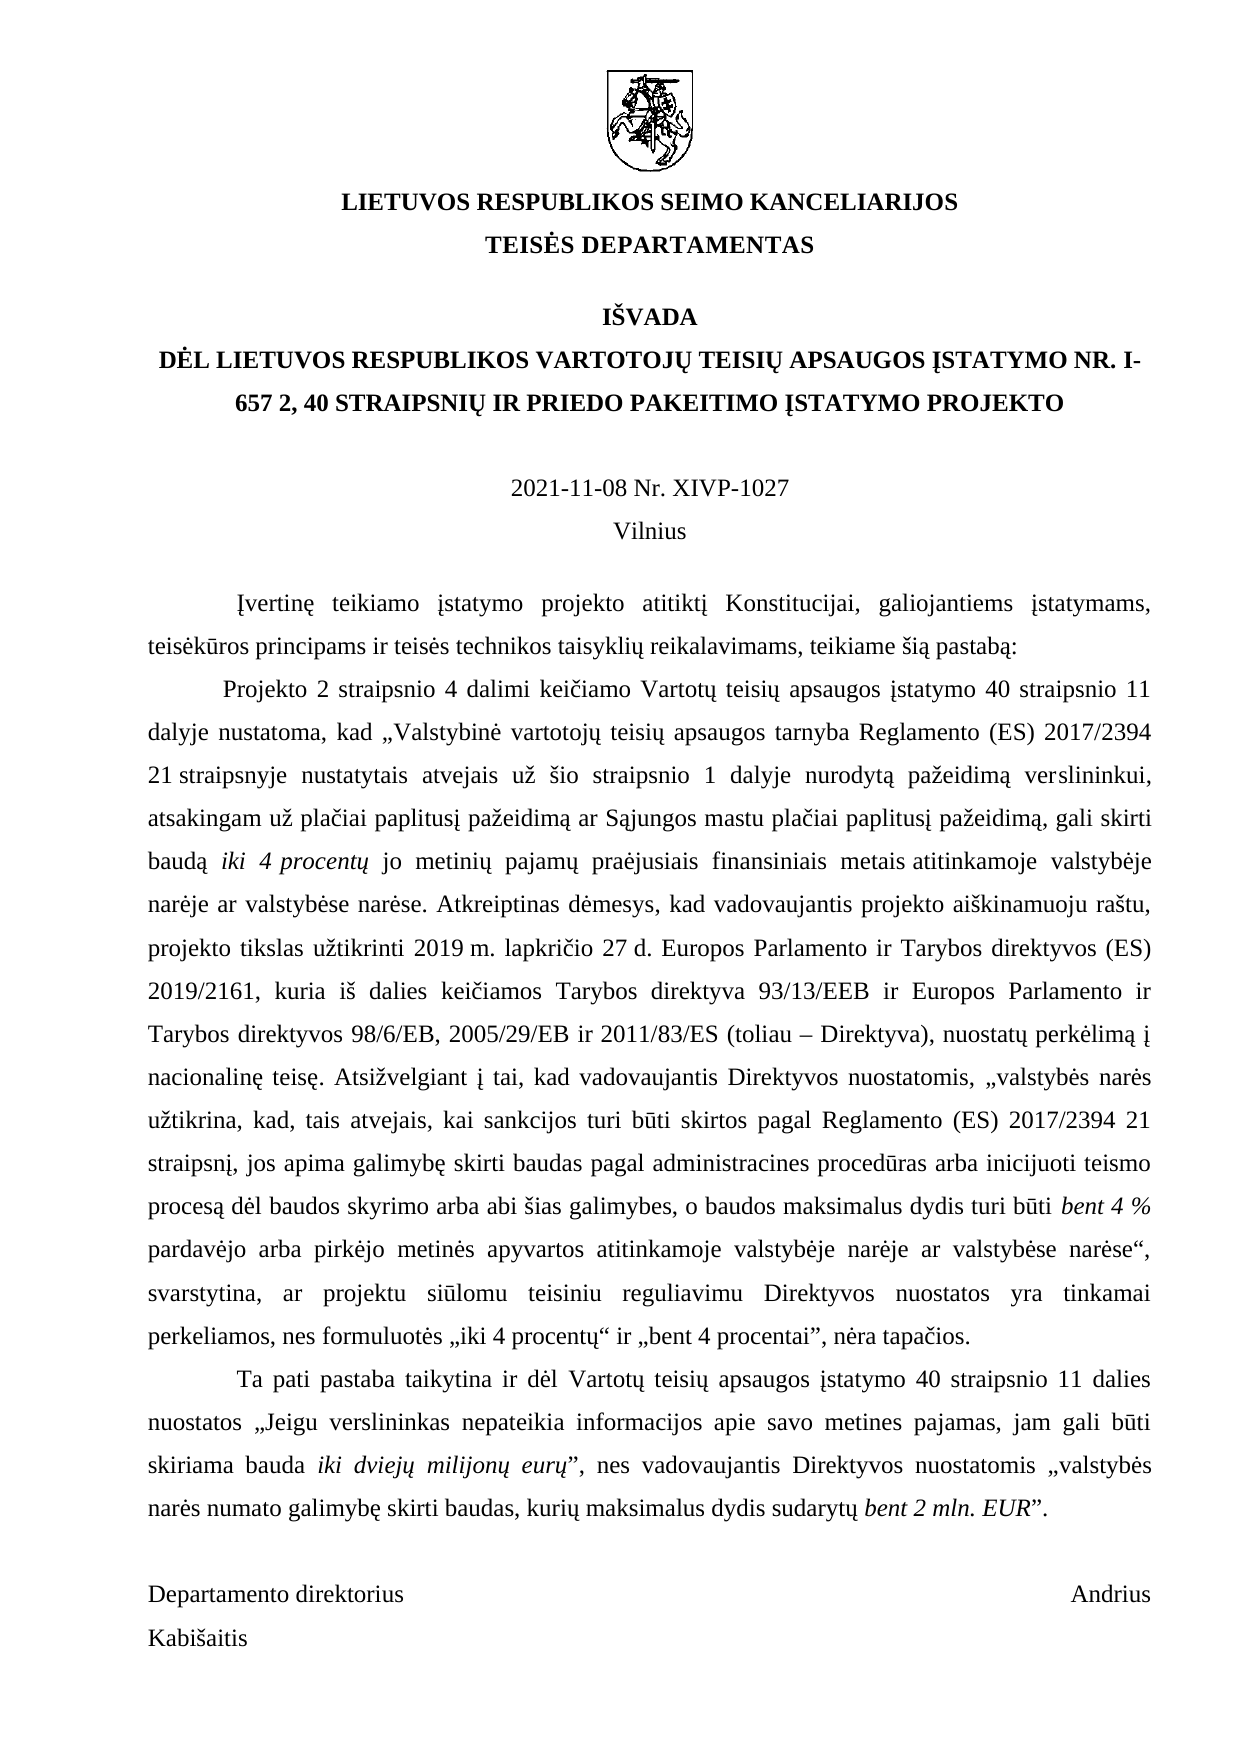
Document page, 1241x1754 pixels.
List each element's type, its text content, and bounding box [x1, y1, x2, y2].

list Ta pati pastaba taikytina ir dėl Vartotų teisių apsaugos įstatymo 40 straipsnio 11 dalies nuostatos „Jeigu verslininkas nepateikia informacijos apie savo metines pajamas, jam gali būti skiriama bauda iki dviejų milijonų eurų”, nes vadovaujantis Direktyvos nuostatomis „valstybės narės numato galimybę skirti baudas, kurių maksimalus dydis sudarytų bent 2 mln. EUR”. [148, 1364, 1152, 1522]
text Įvertinę teikiamo įstatymo projekto atitiktį Konstitucijai, galiojantiems įstatymams, teisėkūros principams ir teisės technikos taisyklių reikalavimams, teikiame šią pastabą: [148, 588, 1152, 659]
text Departamento direktorius Andrius Kabišaitis [148, 1579, 1152, 1651]
text LIETUVOS RESPUBLIKOS SEIMO KANCELIARIJOS [148, 187, 1152, 216]
text Projekto 2 straipsnio 4 dalimi keičiamo Vartotų teisių apsaugos įstatymo 40 straipsnio 11 dalyje nustatoma, kad „Valstybinė vartotojų teisių apsaugos tarnyba Reglamento (ES) 2017/2394 21 straipsnyje nustatytais atvejais už šio straipsnio 1 dalyje nurodytą pažeidimą verslininkui, atsakingam už plačiai paplitusį pažeidimą ar Sąjungos mastu plačiai paplitusį pažeidimą, gali skirti baudą iki 4 procentų jo metinių pajamų praėjusiais finansiniais metais atitinkamoje valstybėje narėje ar valstybėse narėse. Atkreiptinas dėmesys, kad vadovaujantis projekto aiškinamuoju raštu, projekto tikslas užtikrinti 2019 m. lapkričio 27 d. Europos Parlamento ir Tarybos direktyvos (ES) 2019/2161, kuria iš dalies keičiamos Tarybos direktyva 93/13/EEB ir Europos Parlamento ir Tarybos direktyvos 98/6/EB, 2005/29/EB ir 2011/83/ES (toliau – Direktyva), nuostatų perkėlimą į nacionalinę teisę. Atsižvelgiant į tai, kad vadovaujantis Direktyvos nuostatomis, „valstybės narės užtikrina, kad, tais atvejais, kai sankcijos turi būti skirtos pagal Reglamento (ES) 2017/2394 21 straipsnį, jos apima galimybę skirti baudas pagal administracines procedūras arba inicijuoti teismo procesą dėl baudos skyrimo arba abi šias galimybes, o baudos maksimalus dydis turi būti bent 4 % pardavėjo arba pirkėjo metinės apyvartos atitinkamoje valstybėje narėje ar valstybėse narėse“, svarstytina, ar projektu siūlomu teisiniu reguliavimu Direktyvos nuostatos yra tinkamai perkeliamos, nes formuluotės „iki 4 procentų“ ir „bent 4 procentai”, nėra tapačios. [148, 674, 1152, 1349]
text 2021-11-08 Nr. XIVP-1027 [148, 473, 1152, 501]
text DĖL LIETUVOS RESPUBLIKOS VARTOTOJŲ TEISIŲ APSAUGOS ĮSTATYMO NR. I-657 2, 40 STRAIPSNIŲ IR PRIEDO PAKEITIMO ĮSTATYMO PROJEKTO [148, 345, 1152, 417]
text IŠVADA [148, 302, 1152, 331]
text Vilnius [148, 516, 1152, 544]
text TEISĖS DEPARTAMENTAS [148, 230, 1152, 259]
